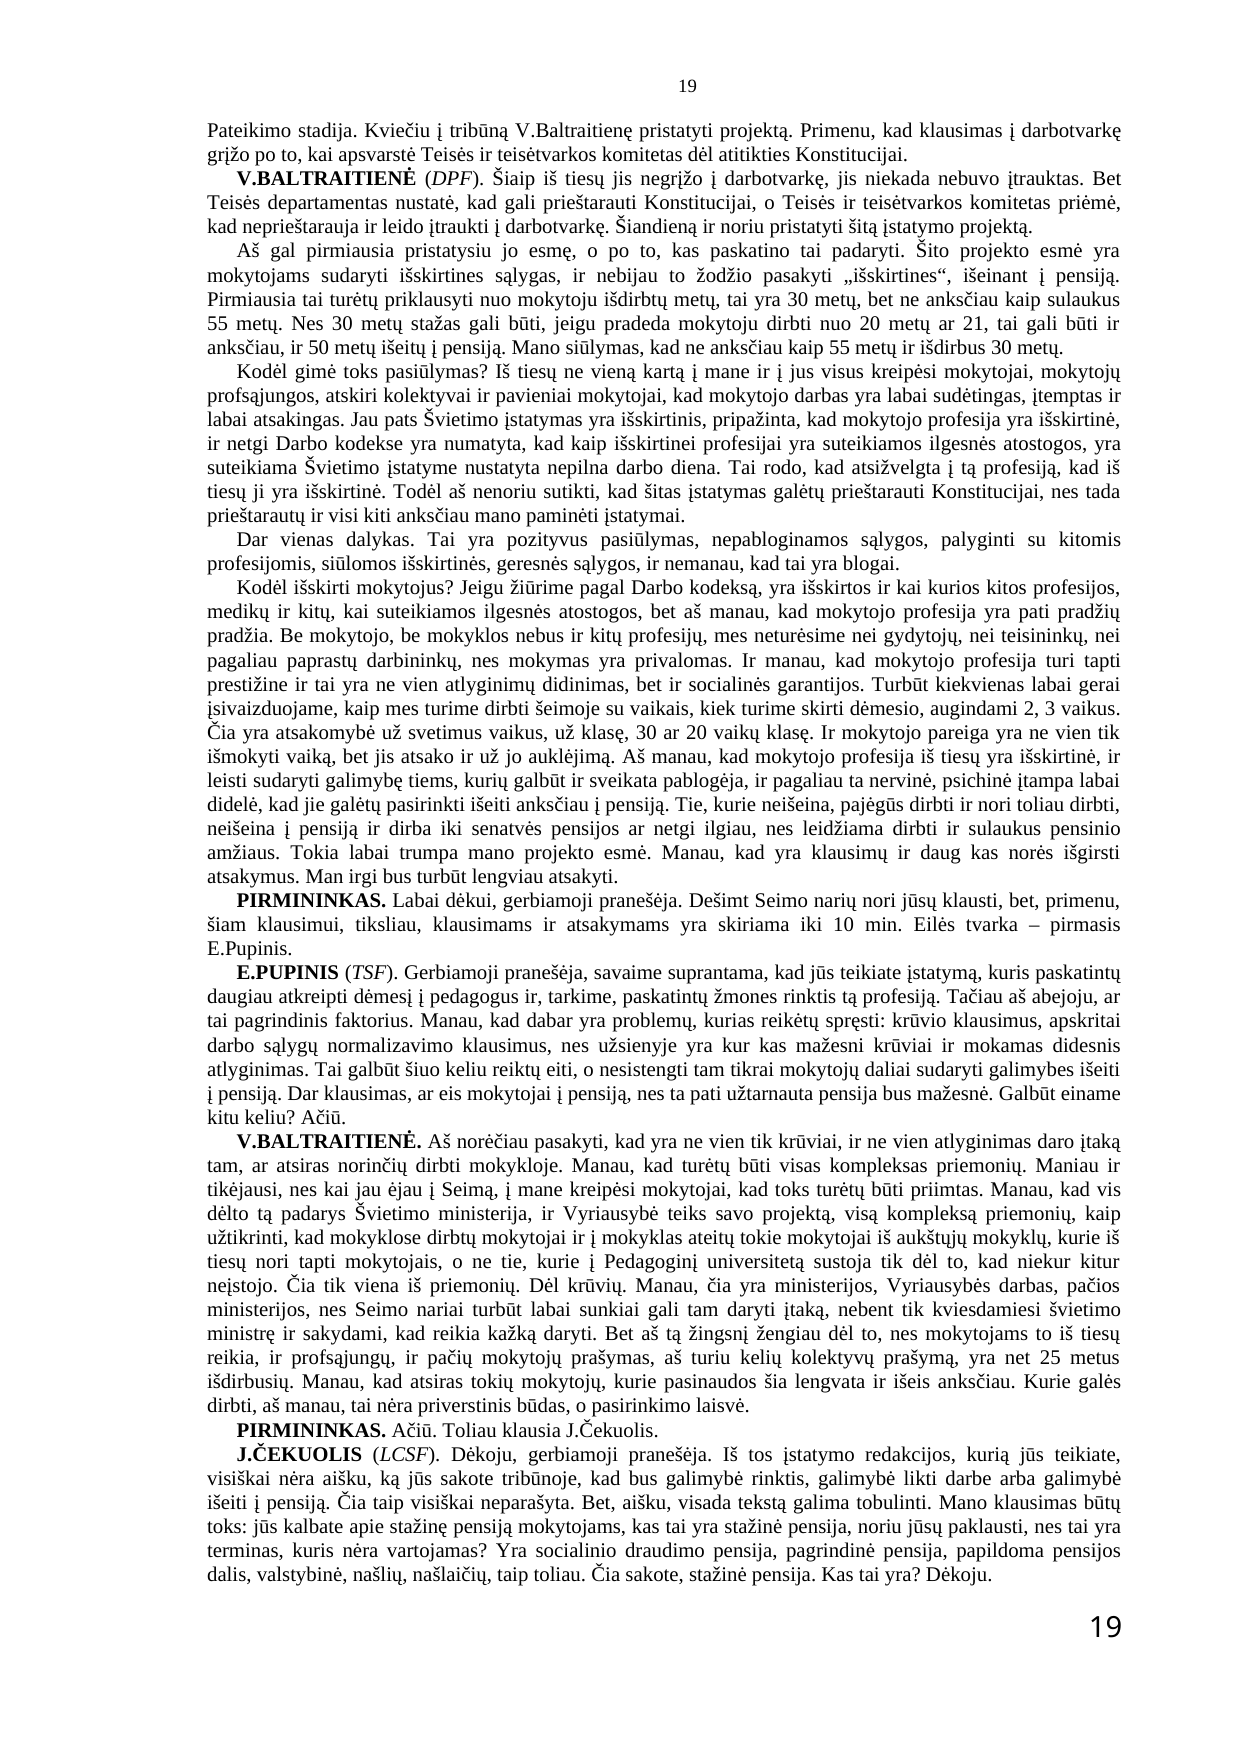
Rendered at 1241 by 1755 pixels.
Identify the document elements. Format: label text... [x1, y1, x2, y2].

text Aš gal pirmiausia pristatysiu jo esmę, o po to, kas paskatino tai padaryti. Šito projekto esmė yra mokytojams sudaryti išskirtines sąlygas, ir nebijau to žodžio pasakyti „išskirtines“, išeinant į pensiją. Pirmiausia tai turėtų priklausyti nuo mokytoju išdirbtų metų, tai yra 30 metų, bet ne anksčiau kaip sulaukus 55 metų. Nes 30 metų stažas gali būti, jeigu pradeda mokytoju dirbti nuo 20 metų ar 21, tai gali būti ir anksčiau, ir 50 metų išeitų į pensiją. Mano siūlymas, kad ne anksčiau kaip 55 metų ir išdirbus 30 metų. [207, 238, 1122, 359]
text Pateikimo stadija. Kviečiu į tribūną V.Baltraitienę pristatyti projektą. Primenu, kad klausimas į darbotvarkę grįžo po to, kai apsvarstė Teisės ir teisėtvarkos komitetas dėl atitikties Konstitucijai. [207, 118, 1122, 166]
text E.PUPINIS (TSF). Gerbiamoji pranešėja, savaime suprantama, kad jūs teikiate įstatymą, kuris paskatintų daugiau atkreipti dėmesį į pedagogus ir, tarkime, paskatintų žmones rinktis tą profesiją. Tačiau aš abejoju, ar tai pagrindinis faktorius. Manau, kad dabar yra problemų, kurias reikėtų spręsti: krūvio klausimus, apskritai darbo sąlygų normalizavimo klausimus, nes užsienyje yra kur kas mažesni krūviai ir mokamas didesnis atlyginimas. Tai galbūt šiuo keliu reiktų eiti, o nesistengti tam tikrai mokytojų daliai sudaryti galimybes išeiti į pensiją. Dar klausimas, ar eis mokytojai į pensiją, nes ta pati užtarnauta pensija bus mažesnė. Galbūt einame kitu keliu? Ačiū. [207, 960, 1122, 1129]
text Dar vienas dalykas. Tai yra pozityvus pasiūlymas, nepabloginamos sąlygos, palyginti su kitomis profesijomis, siūlomos išskirtinės, geresnės sąlygos, ir nemanau, kad tai yra blogai. [207, 527, 1122, 575]
text PIRMININKAS. Labai dėkui, gerbiamoji pranešėja. Dešimt Seimo narių nori jūsų klausti, bet, primenu, šiam klausimui, tiksliau, klausimams ir atsakymams yra skiriama iki 10 min. Eilės tvarka – pirmasis E.Pupinis. [207, 888, 1122, 960]
text J.ČEKUOLIS (LCSF). Dėkoju, gerbiamoji pranešėja. Iš tos įstatymo redakcijos, kurią jūs teikiate, visiškai nėra aišku, ką jūs sakote tribūnoje, kad bus galimybė rinktis, galimybė likti darbe arba galimybė išeiti į pensiją. Čia taip visiškai neparašyta. Bet, aišku, visada tekstą galima tobulinti. Mano klausimas būtų toks: jūs kalbate apie stažinę pensiją mokytojams, kas tai yra stažinė pensija, noriu jūsų paklausti, nes tai yra terminas, kuris nėra vartojamas? Yra socialinio draudimo pensija, pagrindinė pensija, papildoma pensijos dalis, valstybinė, našlių, našlaičių, taip toliau. Čia sakote, stažinė pensija. Kas tai yra? Dėkoju. [207, 1442, 1122, 1586]
text V.BALTRAITIENĖ. Aš norėčiau pasakyti, kad yra ne vien tik krūviai, ir ne vien atlyginimas daro įtaką tam, ar atsiras norinčių dirbti mokykloje. Manau, kad turėtų būti visas kompleksas priemonių. Maniau ir tikėjausi, nes kai jau ėjau į Seimą, į mane kreipėsi mokytojai, kad toks turėtų būti priimtas. Manau, kad vis dėlto tą padarys Švietimo ministerija, ir Vyriausybė teiks savo projektą, visą kompleksą priemonių, kaip užtikrinti, kad mokyklose dirbtų mokytojai ir į mokyklas ateitų tokie mokytojai iš aukštųjų mokyklų, kurie iš tiesų nori tapti mokytojais, o ne tie, kurie į Pedagoginį universitetą sustoja tik dėl to, kad niekur kitur neįstojo. Čia tik viena iš priemonių. Dėl krūvių. Manau, čia yra ministerijos, Vyriausybės darbas, pačios ministerijos, nes Seimo nariai turbūt labai sunkiai gali tam daryti įtaką, nebent tik kviesdamiesi švietimo ministrę ir sakydami, kad reikia kažką daryti. Bet aš tą žingsnį žengiau dėl to, nes mokytojams to iš tiesų reikia, ir profsąjungų, ir pačių mokytojų prašymas, aš turiu kelių kolektyvų prašymą, yra net 25 metus išdirbusių. Manau, kad atsiras tokių mokytojų, kurie pasinaudos šia lengvata ir išeis anksčiau. Kurie galės dirbti, aš manau, tai nėra priverstinis būdas, o pasirinkimo laisvė. [207, 1129, 1122, 1417]
text Kodėl išskirti mokytojus? Jeigu žiūrime pagal Darbo kodeksą, yra išskirtos ir kai kurios kitos profesijos, medikų ir kitų, kai suteikiamos ilgesnės atostogos, bet aš manau, kad mokytojo profesija yra pati pradžių pradžia. Be mokytojo, be mokyklos nebus ir kitų profesijų, mes neturėsime nei gydytojų, nei teisininkų, nei pagaliau paprastų darbininkų, nes mokymas yra privalomas. Ir manau, kad mokytojo profesija turi tapti prestižine ir tai yra ne vien atlyginimų didinimas, bet ir socialinės garantijos. Turbūt kiekvienas labai gerai įsivaizduojame, kaip mes turime dirbti šeimoje su vaikais, kiek turime skirti dėmesio, augindami 2, 3 vaikus. Čia yra atsakomybė už svetimus vaikus, už klasę, 30 ar 20 vaikų klasę. Ir mokytojo pareiga yra ne vien tik išmokyti vaiką, bet jis atsako ir už jo auklėjimą. Aš manau, kad mokytojo profesija iš tiesų yra išskirtinė, ir leisti sudaryti galimybę tiems, kurių galbūt ir sveikata pablogėja, ir pagaliau ta nervinė, psichinė įtampa labai didelė, kad jie galėtų pasirinkti išeiti anksčiau į pensiją. Tie, kurie neišeina, pajėgūs dirbti ir nori toliau dirbti, neišeina į pensiją ir dirba iki senatvės pensijos ar netgi ilgiau, nes leidžiama dirbti ir sulaukus pensinio amžiaus. Tokia labai trumpa mano projekto esmė. Manau, kad yra klausimų ir daug kas norės išgirsti atsakymus. Man irgi bus turbūt lengviau atsakyti. [207, 575, 1122, 888]
text V.BALTRAITIENĖ (DPF). Šiaip iš tiesų jis negrįžo į darbotvarkę, jis niekada nebuvo įtrauktas. Bet Teisės departamentas nustatė, kad gali prieštarauti Konstitucijai, o Teisės ir teisėtvarkos komitetas priėmė, kad neprieštarauja ir leido įtraukti į darbotvarkę. Šiandieną ir noriu pristatyti šitą įstatymo projektą. [207, 166, 1122, 238]
text Kodėl gimė toks pasiūlymas? Iš tiesų ne vieną kartą į mane ir į jus visus kreipėsi mokytojai, mokytojų profsąjungos, atskiri kolektyvai ir pavieniai mokytojai, kad mokytojo darbas yra labai sudėtingas, įtemptas ir labai atsakingas. Jau pats Švietimo įstatymas yra išskirtinis, pripažinta, kad mokytojo profesija yra išskirtinė, ir netgi Darbo kodekse yra numatyta, kad kaip išskirtinei profesijai yra suteikiamos ilgesnės atostogos, yra suteikiama Švietimo įstatyme nustatyta nepilna darbo diena. Tai rodo, kad atsižvelgta į tą profesiją, kad iš tiesų ji yra išskirtinė. Todėl aš nenoriu sutikti, kad šitas įstatymas galėtų prieštarauti Konstitucijai, nes tada prieštarautų ir visi kiti anksčiau mano paminėti įstatymai. [207, 359, 1122, 527]
text PIRMININKAS. Ačiū. Toliau klausia J.Čekuolis. [207, 1417, 1122, 1442]
